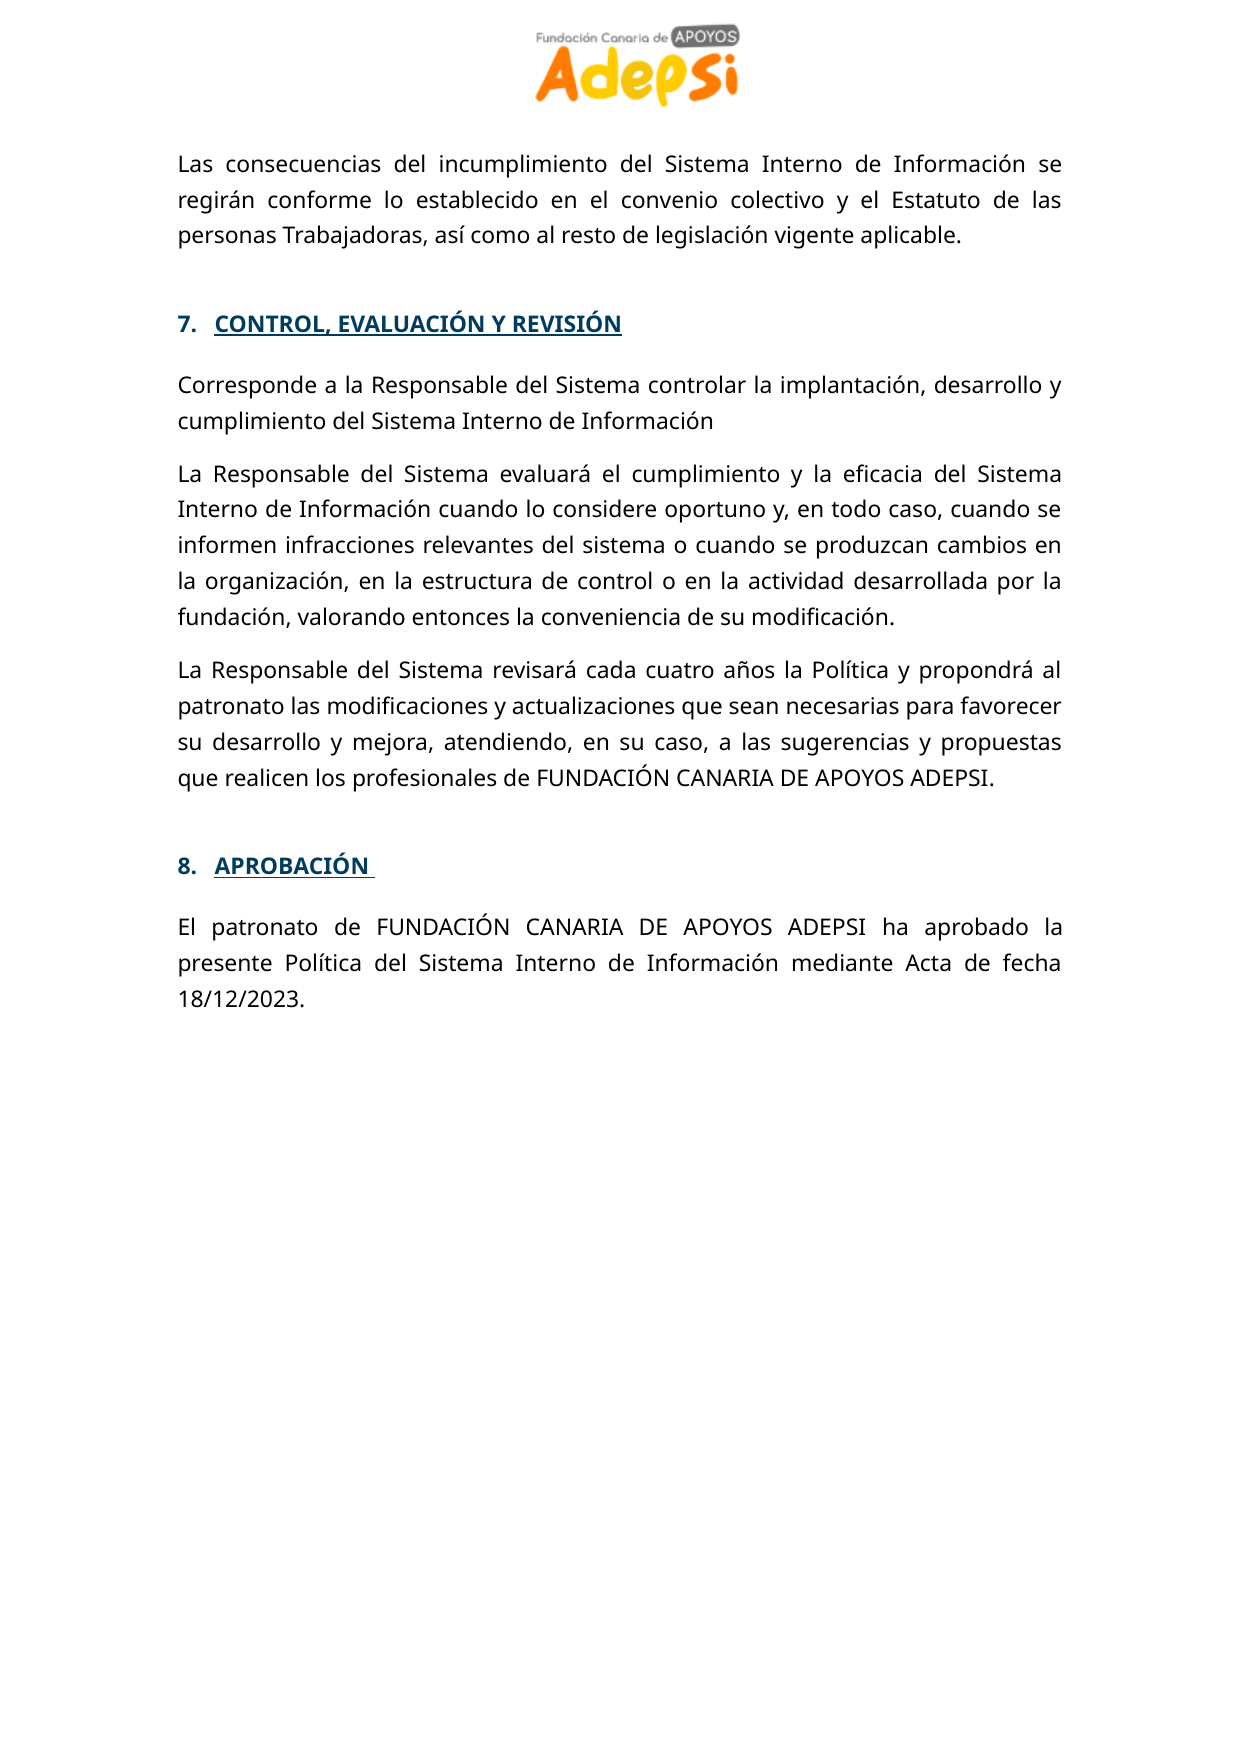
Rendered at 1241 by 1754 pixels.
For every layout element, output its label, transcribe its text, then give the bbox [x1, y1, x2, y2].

list CONTROL, EVALUACIÓN Y REVISIÓN [177, 308, 1063, 339]
text La Responsable del Sistema evaluará el cumplimiento y la eficacia del Sistema Interno de Información cuando lo considere oportuno y, en todo caso, cuando se informen infracciones relevantes del sistema o cuando se produzcan cambios en la organización, en la estructura de control o en la actividad desarrollada por la fundación, valorando entonces la conveniencia de su modificación. [177, 457, 1063, 632]
list APROBACIÓN [177, 850, 1063, 881]
text Corresponde a la Responsable del Sistema controlar la implantación, desarrollo y cumplimiento del Sistema Interno de Información [177, 369, 1063, 436]
text Las consecuencias del incumplimiento del Sistema Interno de Información se regirán conforme lo establecido en el convenio colectivo y el Estatuto de las personas Trabajadoras, así como al resto de legislación vigente aplicable. [177, 148, 1063, 251]
text La Responsable del Sistema revisará cada cuatro años la Política y propondrá al patronato las modificaciones y actualizaciones que sean necesarias para favorecer su desarrollo y mejora, atendiendo, en su caso, a las sugerencias y propuestas que realicen los profesionales de FUNDACIÓN CANARIA DE APOYOS ADEPSI. [177, 654, 1063, 793]
text El patronato de FUNDACIÓN CANARIA DE APOYOS ADEPSI ha aprobado la presente Política del Sistema Interno de Información mediante Acta de fecha 18/12/2023. [177, 911, 1063, 1014]
